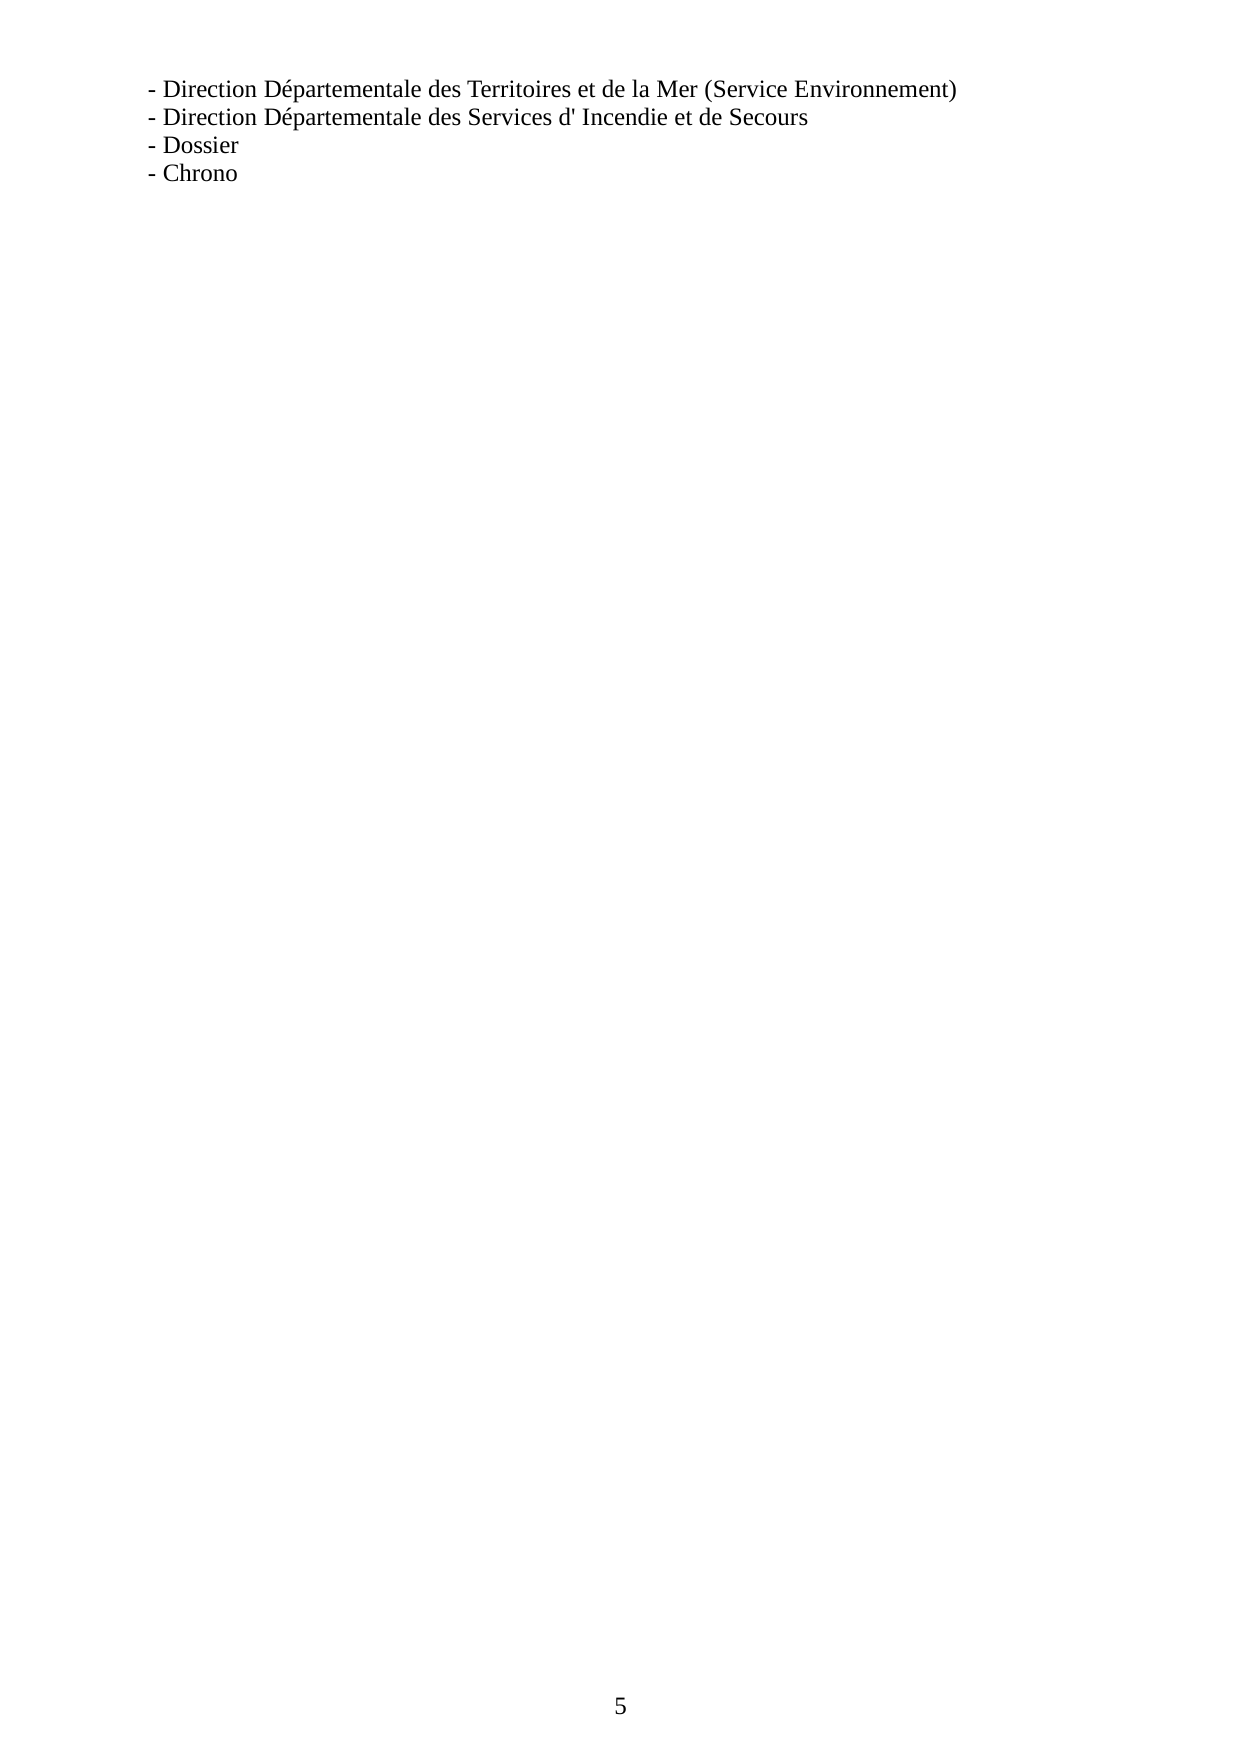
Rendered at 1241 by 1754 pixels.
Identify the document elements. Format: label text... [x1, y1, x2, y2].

text - Direction Départementale des Territoires et de la Mer (Service Environnement) [148, 75, 1093, 103]
text - Dossier [148, 131, 1093, 159]
text - Chrono [148, 159, 1093, 187]
text - Direction Départementale des Services d' Incendie et de Secours [148, 103, 1093, 131]
